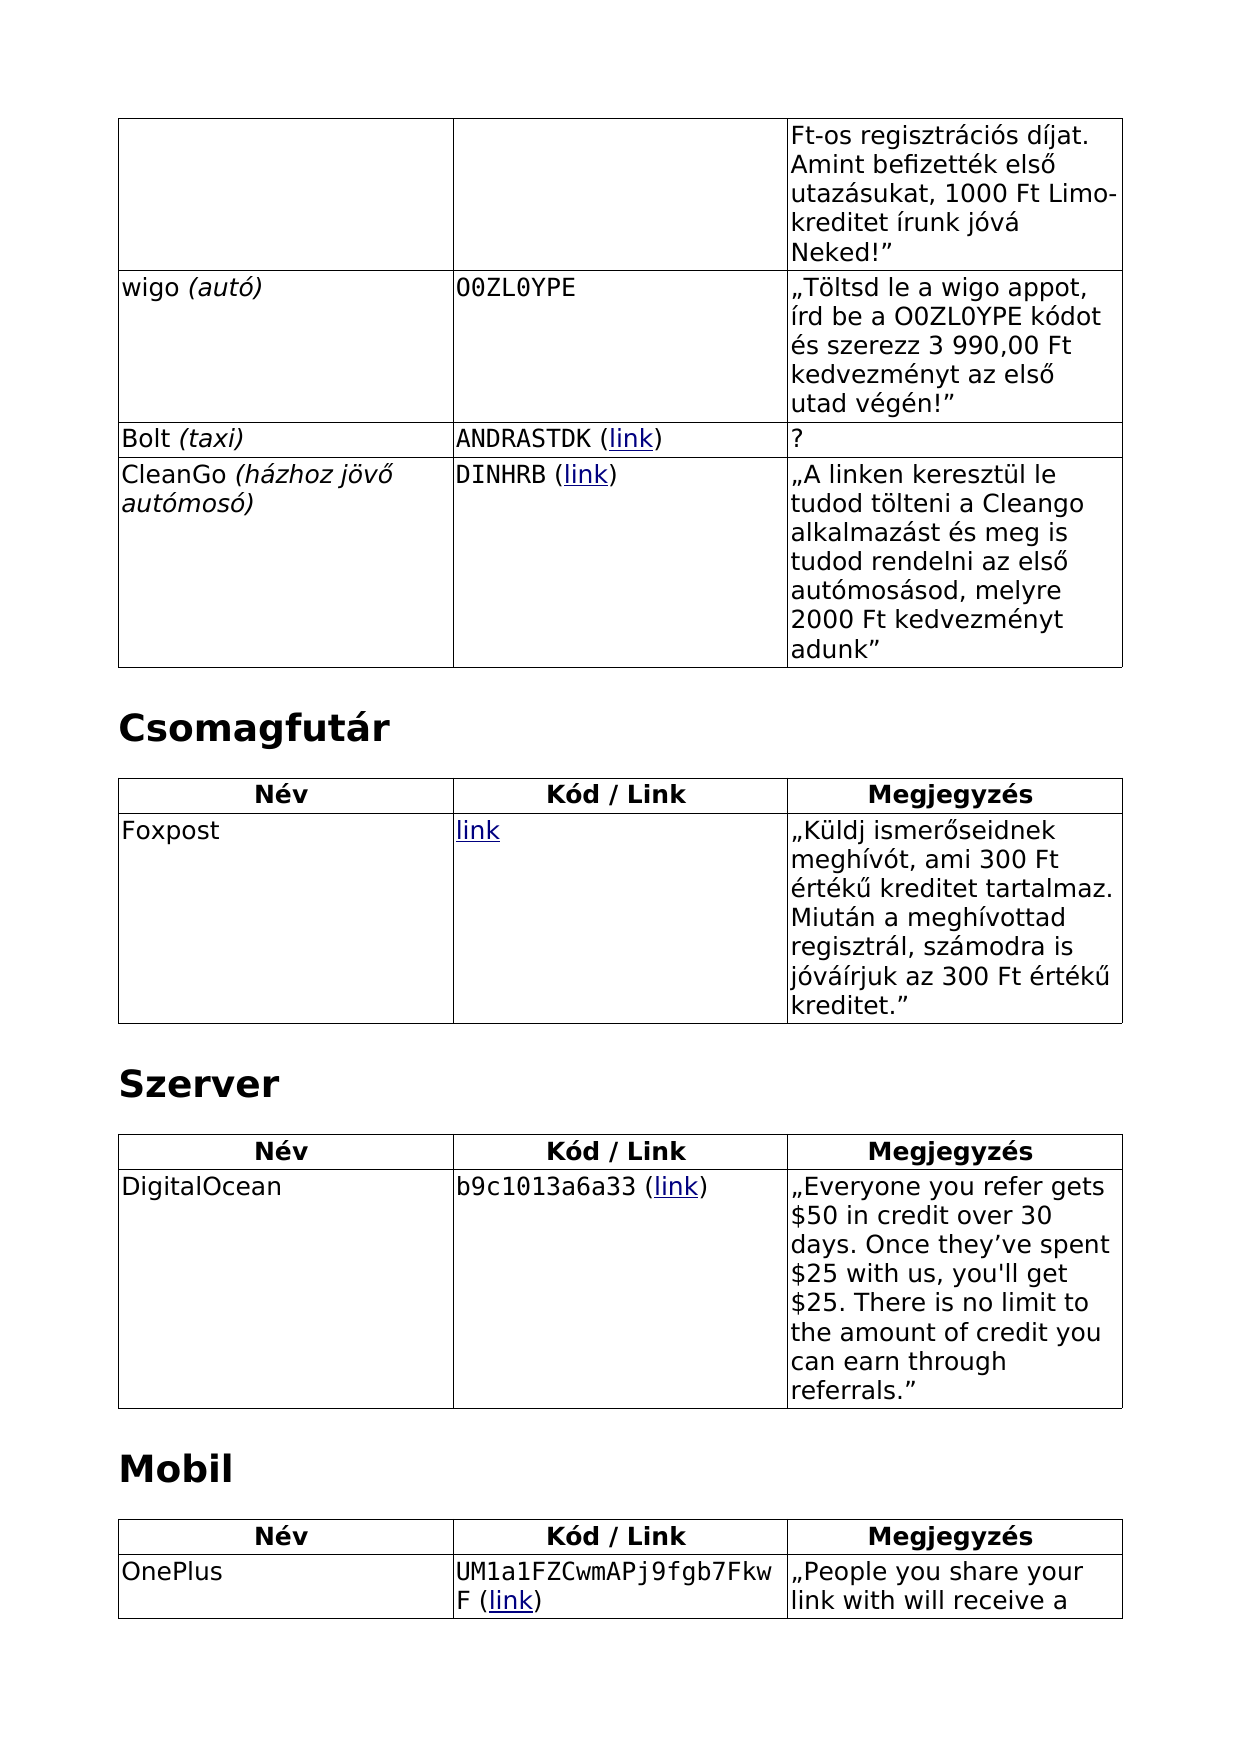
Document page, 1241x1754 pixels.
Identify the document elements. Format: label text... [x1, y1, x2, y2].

table_cell [454, 119, 787, 270]
table_cell ANDRASTDK (link) [454, 423, 787, 457]
table_cell ? [788, 423, 1122, 457]
table_header Kód / Link [454, 1520, 787, 1554]
table_header Kód / Link [454, 779, 787, 813]
table_cell DigitalOcean [119, 1170, 453, 1408]
table_header Kód / Link [454, 1135, 787, 1169]
table_header Megjegyzés [788, 1520, 1122, 1554]
table_cell link [454, 814, 787, 1023]
table_cell b9c1013a6a33 (link) [454, 1170, 787, 1408]
table_cell wigo (autó) [119, 271, 453, 422]
subtitle Szerver [118, 1063, 1122, 1106]
table_cell UM1a1FZCwmAPj9fgb7FkwF (link) [454, 1555, 787, 1618]
table_header Név [119, 779, 453, 813]
table_cell „People you share your link with will receive a [788, 1555, 1122, 1618]
table_header Megjegyzés [788, 779, 1122, 813]
table_cell „A linken keresztül le tudod tölteni a Cleango alkalmazást és meg is tudod rendelni az első autómosásod, melyre 2000 Ft kedvezményt adunk” [788, 458, 1122, 667]
table_cell „Everyone you refer gets $50 in credit over 30 days. Once they’ve spent $25 with us, you'll get $25. There is no limit to the amount of credit you can earn through referrals.” [788, 1170, 1122, 1408]
table_cell „Küldj ismerőseidnek meghívót, ami 300 Ft értékű kreditet tartalmaz. Miután a meghívottad regisztrál, számodra is jóváírjuk az 300 Ft értékű kreditet.” [788, 814, 1122, 1023]
table_header Név [119, 1520, 453, 1554]
table_cell Bolt (taxi) [119, 423, 453, 457]
table_header Megjegyzés [788, 1135, 1122, 1169]
table_cell [119, 119, 453, 270]
table_cell Ft-os regisztrációs díjat. Amint befizették első utazásukat, 1000 Ft Limo-kreditet írunk jóvá Neked!” [788, 119, 1122, 270]
table_cell Foxpost [119, 814, 453, 1023]
table_cell CleanGo (házhoz jövő autómosó) [119, 458, 453, 667]
table_cell DINHRB (link) [454, 458, 787, 667]
subtitle Mobil [118, 1448, 1122, 1492]
table_header Név [119, 1135, 453, 1169]
table_cell „Töltsd le a wigo appot, írd be a O0ZL0YPE kódot és szerezz 3 990,00 Ft kedvezményt az első utad végén!” [788, 271, 1122, 422]
table_cell OnePlus [119, 1555, 453, 1618]
table_cell O0ZL0YPE [454, 271, 787, 422]
subtitle Csomagfutár [118, 707, 1122, 750]
